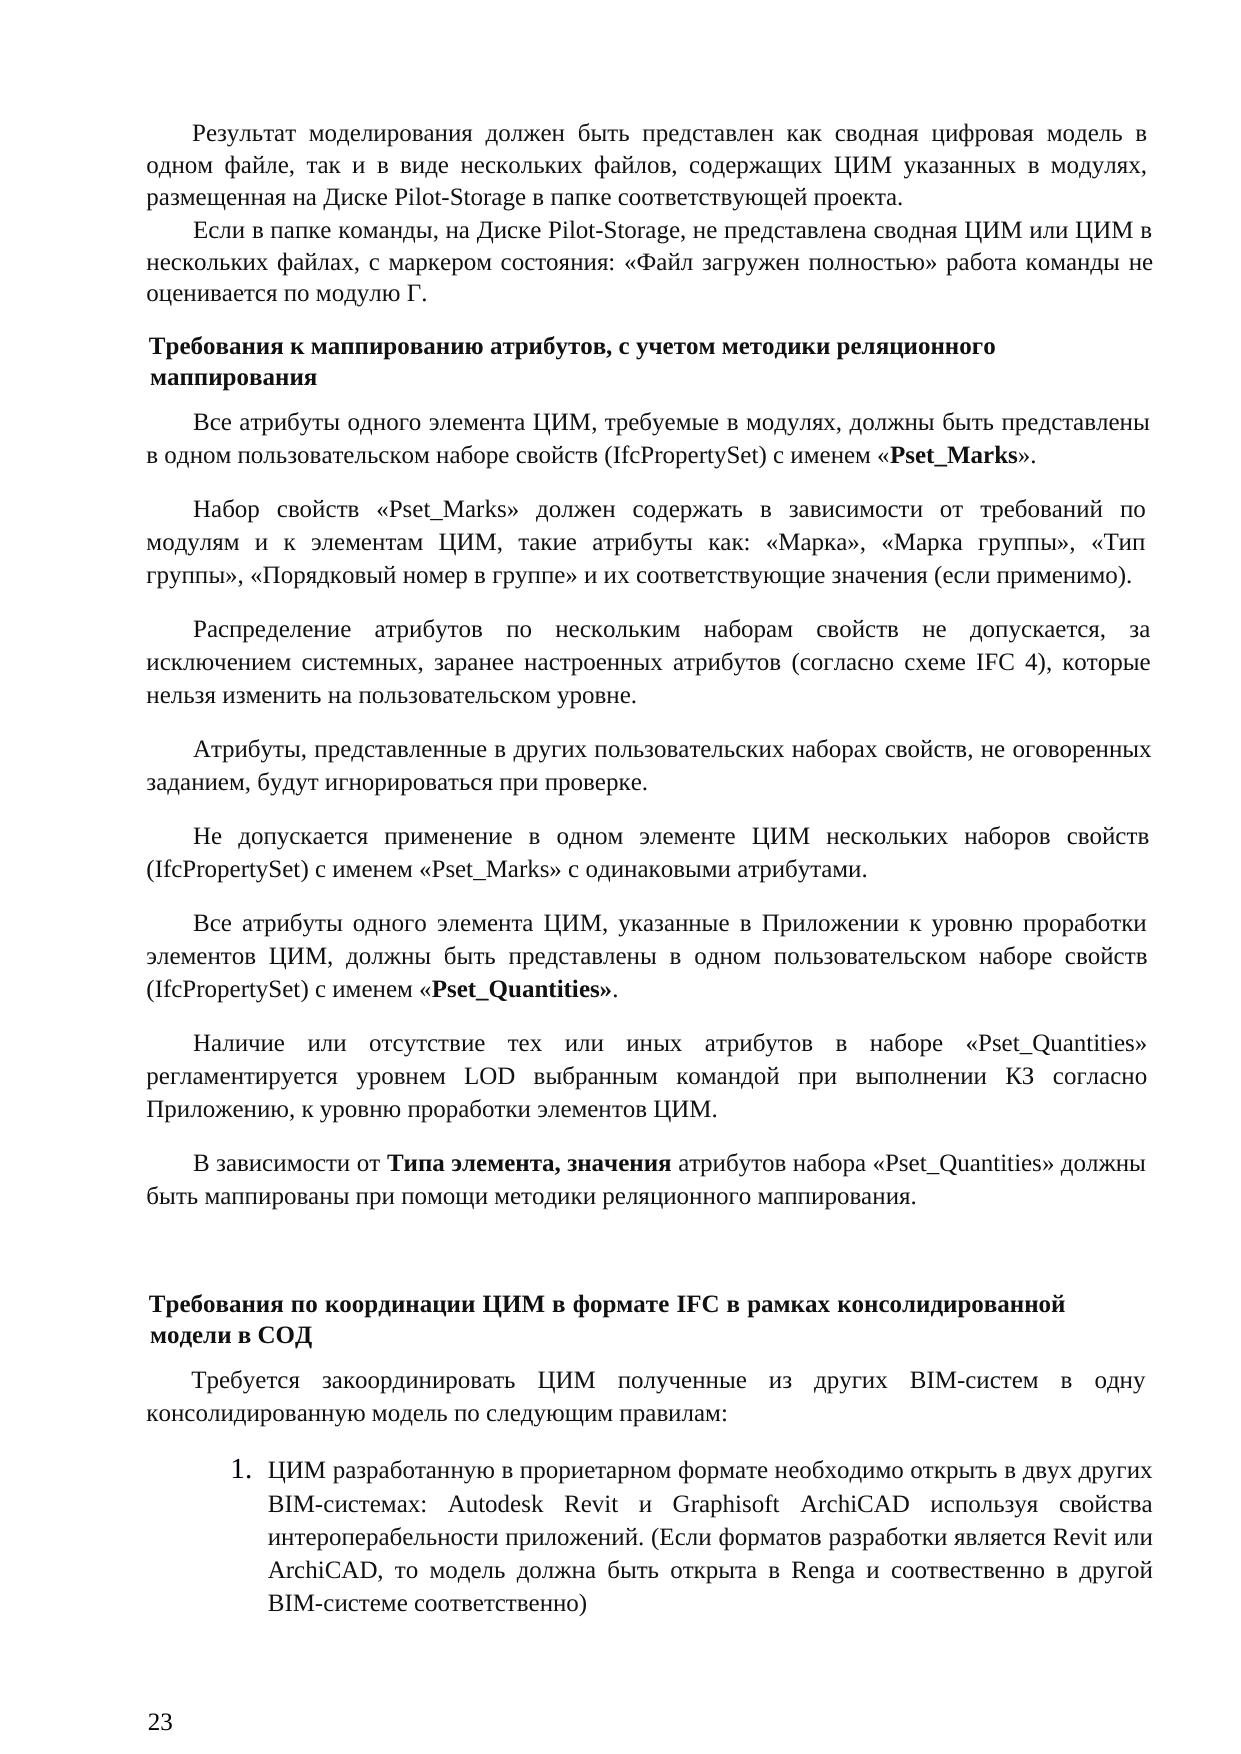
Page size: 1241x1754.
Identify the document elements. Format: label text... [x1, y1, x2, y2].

text Не допускается применение в одном элементе ЦИМ нескольких наборов свойств (IfcPropertySet) с именем «Pset_Marks» с одинаковыми атрибутами. [146, 821, 1151, 883]
text Требования по координации ЦИМ в формате IFC в рамках консолидированной модели в СОД [149, 1289, 1066, 1349]
text В зависимости от Типа элемента, значения атрибутов набора «Pset_Quantities» должны быть маппированы при помощи методики реляционного маппирования. [146, 1148, 1146, 1210]
text Результат моделирования должен быть представлен как сводная цифровая модель в одном файле, так и в виде нескольких файлов, содержащих ЦИМ указанных в модулях, размещенная на Диске Pilot-Storage в папке соответствующей проекта. [146, 118, 1148, 211]
text Набор свойств «Pset_Marks» должен содержать в зависимости от требований по модулям и к элементам ЦИМ, такие атрибуты как: «Марка», «Марка группы», «Тип группы», «Порядковый номер в группе» и их соответствующие значения (если применимо). [146, 494, 1147, 589]
text Если в папке команды, на Диске Pilot-Storage, не представлена сводная ЦИМ или ЦИМ в нескольких файлах, с маркером состояния: «Файл загружен полностью» работа команды не оценивается по модулю Г. [146, 215, 1154, 307]
text Наличие или отсутствие тех или иных атрибутов в наборе «Pset_Quantities» регламентируется уровнем LOD выбранным командой при выполнении КЗ согласно Приложению, к уровню проработки элементов ЦИМ. [146, 1028, 1148, 1123]
text Требования к маппированию атрибутов, с учетом методики реляционного маппирования [149, 331, 1066, 391]
text Атрибуты, представленные в других пользовательских наборах свойств, не оговоренных заданием, будут игнорироваться при проверке. [146, 734, 1153, 796]
list ЦИМ разработанную в прориетарном формате необходимо открыть в двух других BIM-системах: Autodesk Revit и Graphisoft ArchiCAD используя свойства интероперабельности приложений. (Если форматов разработки является Revit или ArchiCAD, то модель должна быть открыта в Renga и соотвественно в другой BIM-системе соответственно) [230, 1452, 1154, 1617]
text Все атрибуты одного элемента ЦИМ, указанные в Приложении к уровню проработки элементов ЦИМ, должны быть представлены в одном пользовательском наборе свойств (IfcPropertySet) с именем «Pset_Quantities». [146, 908, 1148, 1002]
text Требуется закоординировать ЦИМ полученные из других BIM-систем в одну консолидированную модель по следующим правилам: [146, 1365, 1146, 1426]
text Распределение атрибутов по нескольким наборам свойств не допускается, за исключением системных, заранее настроенных атрибутов (согласно схеме IFC 4), которые нельзя изменить на пользовательском уровне. [146, 614, 1152, 709]
text Все атрибуты одного элемента ЦИМ, требуемые в модулях, должны быть представлены в одном пользовательском наборе свойств (IfcPropertySet) с именем «Pset_Marks». [146, 407, 1151, 468]
